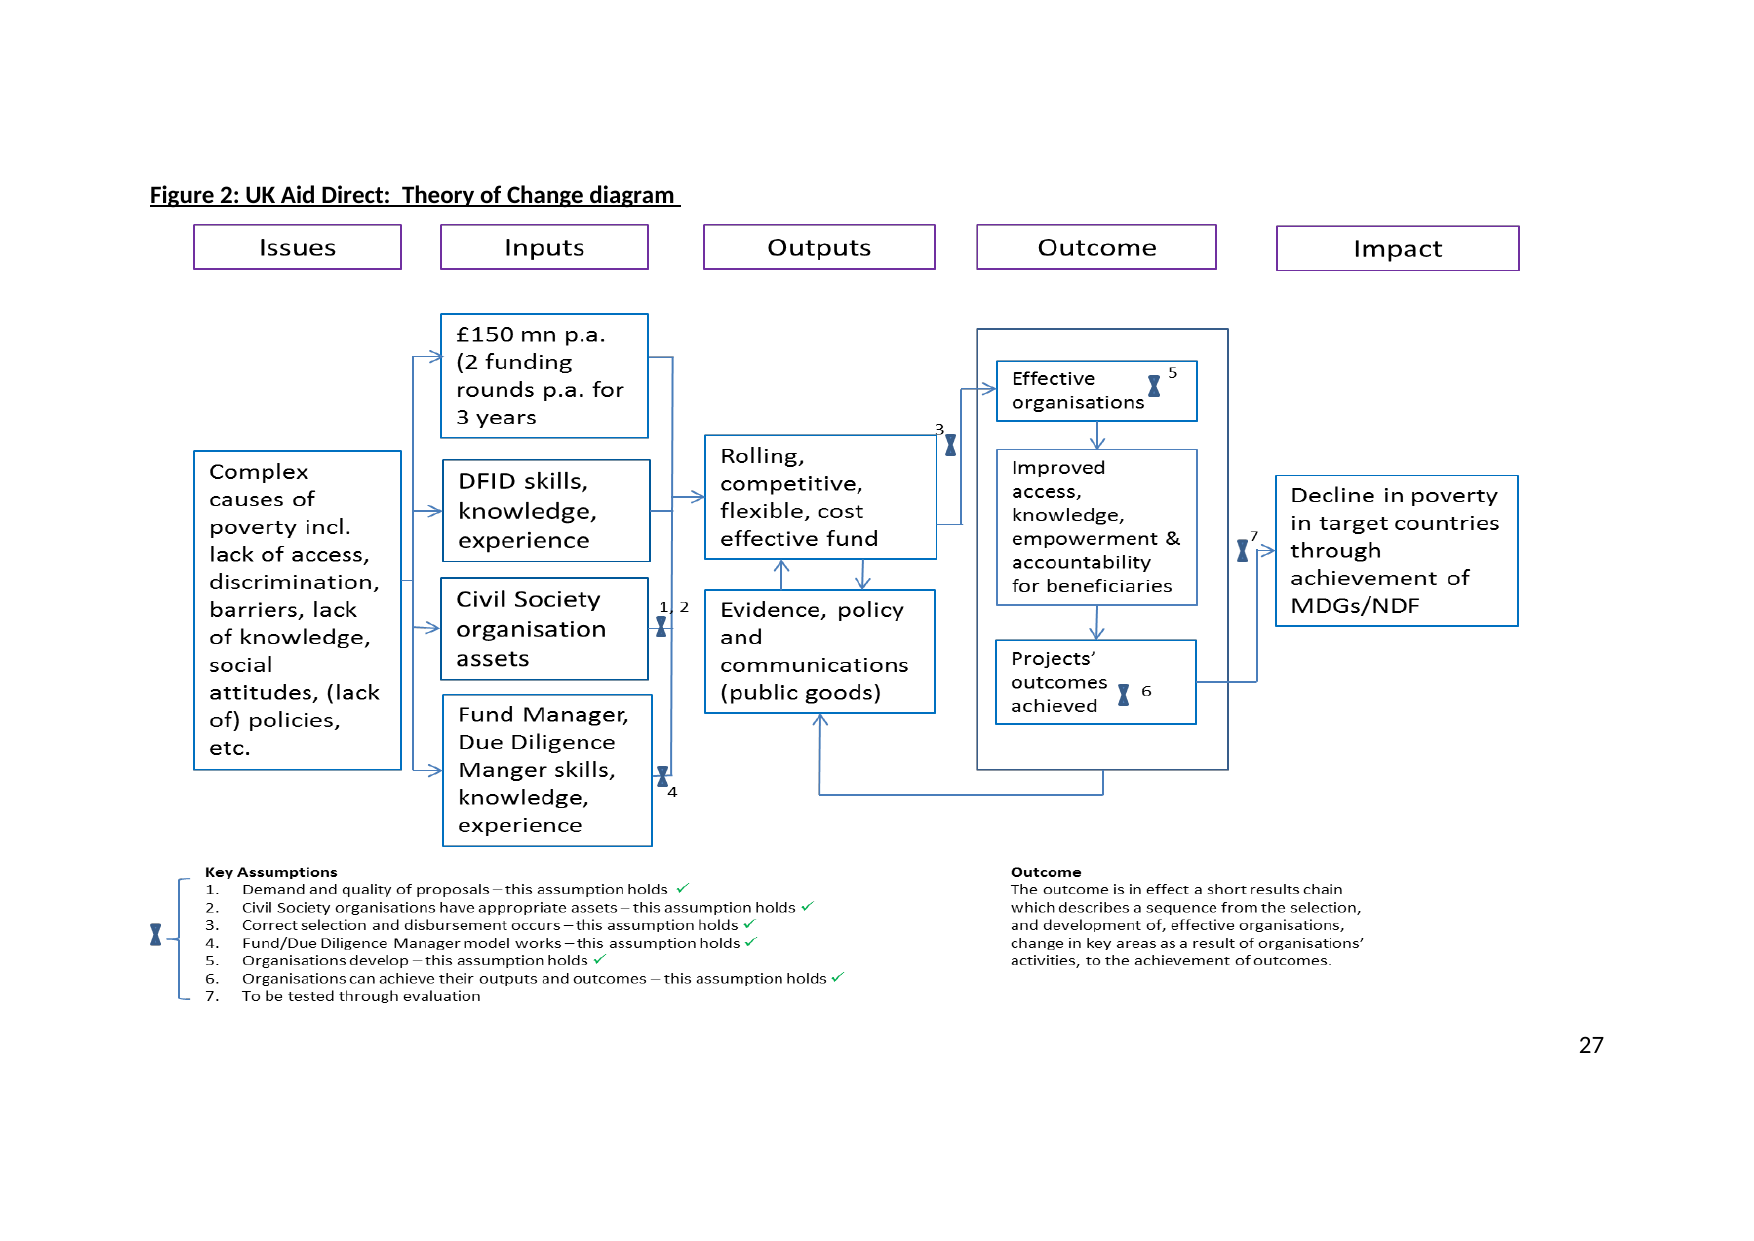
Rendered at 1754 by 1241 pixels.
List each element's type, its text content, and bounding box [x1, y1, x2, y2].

text Figure 2: UK Aid Direct: Theory of Change diagram [150, 179, 1604, 210]
